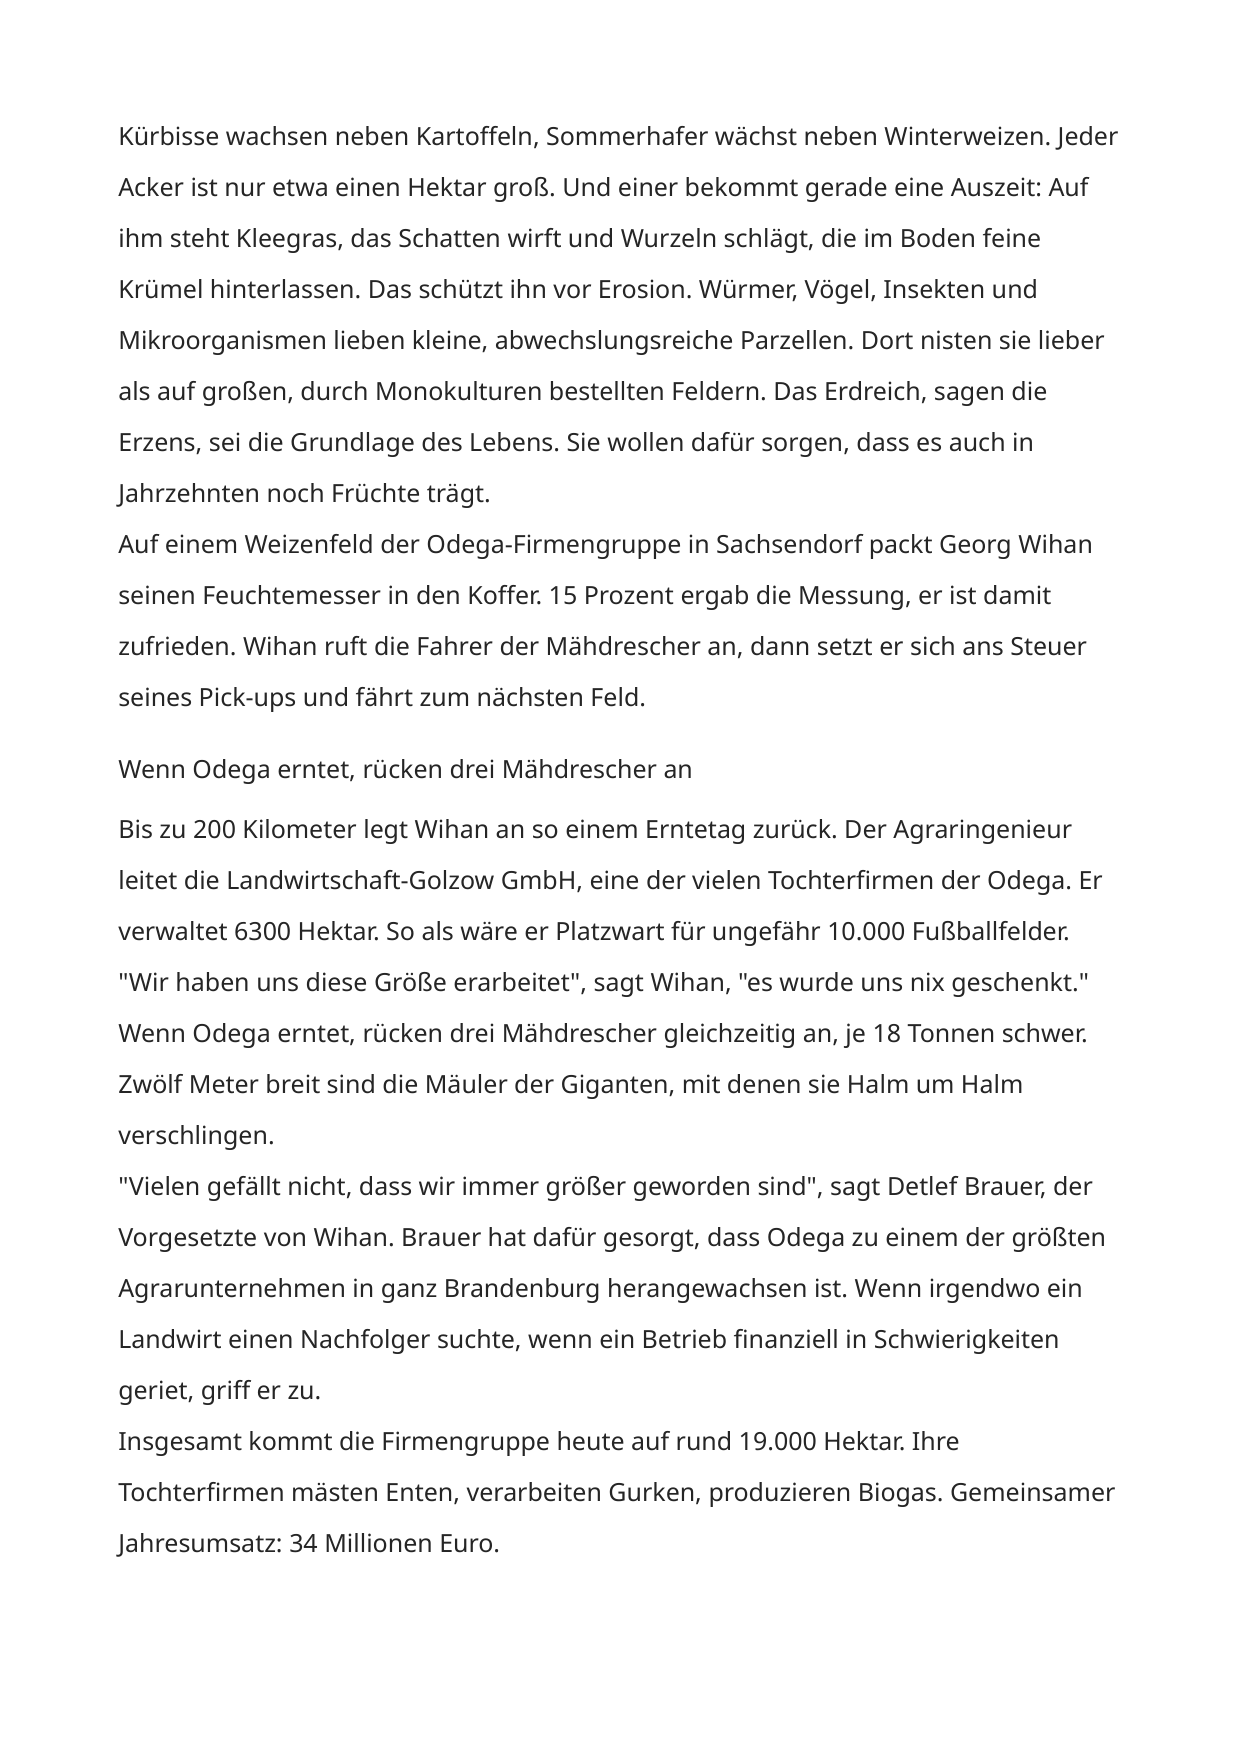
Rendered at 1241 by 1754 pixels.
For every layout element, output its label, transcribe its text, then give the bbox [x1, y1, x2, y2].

text Insgesamt kommt die Firmengruppe heute auf rund 19.000 Hektar. Ihre Tochterfirmen mästen Enten, verarbeiten Gurken, produzieren Biogas. Gemeinsamer Jahresumsatz: 34 Millionen Euro. [118, 1424, 1122, 1560]
text "Vielen gefällt nicht, dass wir immer größer geworden sind", sagt Detlef Brauer, der Vorgesetzte von Wihan. Brauer hat dafür gesorgt, dass Odega zu einem der größten Agrarunternehmen in ganz Brandenburg herangewachsen ist. Wenn irgendwo ein Landwirt einen Nachfolger suchte, wenn ein Betrieb finanziell in Schwierigkeiten geriet, griff er zu. [118, 1169, 1122, 1407]
text Auf einem Weizenfeld der Odega-Firmengruppe in Sachsendorf packt Georg Wihan seinen Feuchtemesser in den Koffer. 15 Prozent ergab die Messung, er ist damit zufrieden. Wihan ruft die Fahrer der Mähdrescher an, dann setzt er sich ans Steuer seines Pick-ups und fährt zum nächsten Feld. [118, 526, 1122, 714]
text Kürbisse wachsen neben Kartoffeln, Sommerhafer wächst neben Winterweizen. Jeder Acker ist nur etwa einen Hektar groß. Und einer bekommt gerade eine Auszeit: Auf ihm steht Kleegras, das Schatten wirft und Wurzeln schlägt, die im Boden feine Krümel hinterlassen. Das schützt ihn vor Erosion. Würmer, Vögel, Insekten und Mikroorganismen lieben kleine, abwechslungsreiche Parzellen. Dort nisten sie lieber als auf großen, durch Monokulturen bestellten Feldern. Das Erdreich, sagen die Erzens, sei die Grundlage des Lebens. Sie wollen dafür sorgen, dass es auch in Jahrzehnten noch Früchte trägt. [118, 118, 1122, 509]
subtitle Wenn Odega erntet, rücken drei Mähdrescher an [118, 751, 1122, 786]
text Bis zu 200 Kilometer legt Wihan an so einem Erntetag zurück. Der Agraringenieur leitet die Landwirtschaft-Golzow GmbH, eine der vielen Tochterfirmen der Odega. Er verwaltet 6300 Hektar. So als wäre er Platzwart für ungefähr 10.000 Fußballfelder. "Wir haben uns diese Größe erarbeitet", sagt Wihan, "es wurde uns nix geschenkt." Wenn Odega erntet, rücken drei Mähdrescher gleichzeitig an, je 18 Tonnen schwer. Zwölf Meter breit sind die Mäuler der Giganten, mit denen sie Halm um Halm verschlingen. [118, 812, 1122, 1152]
